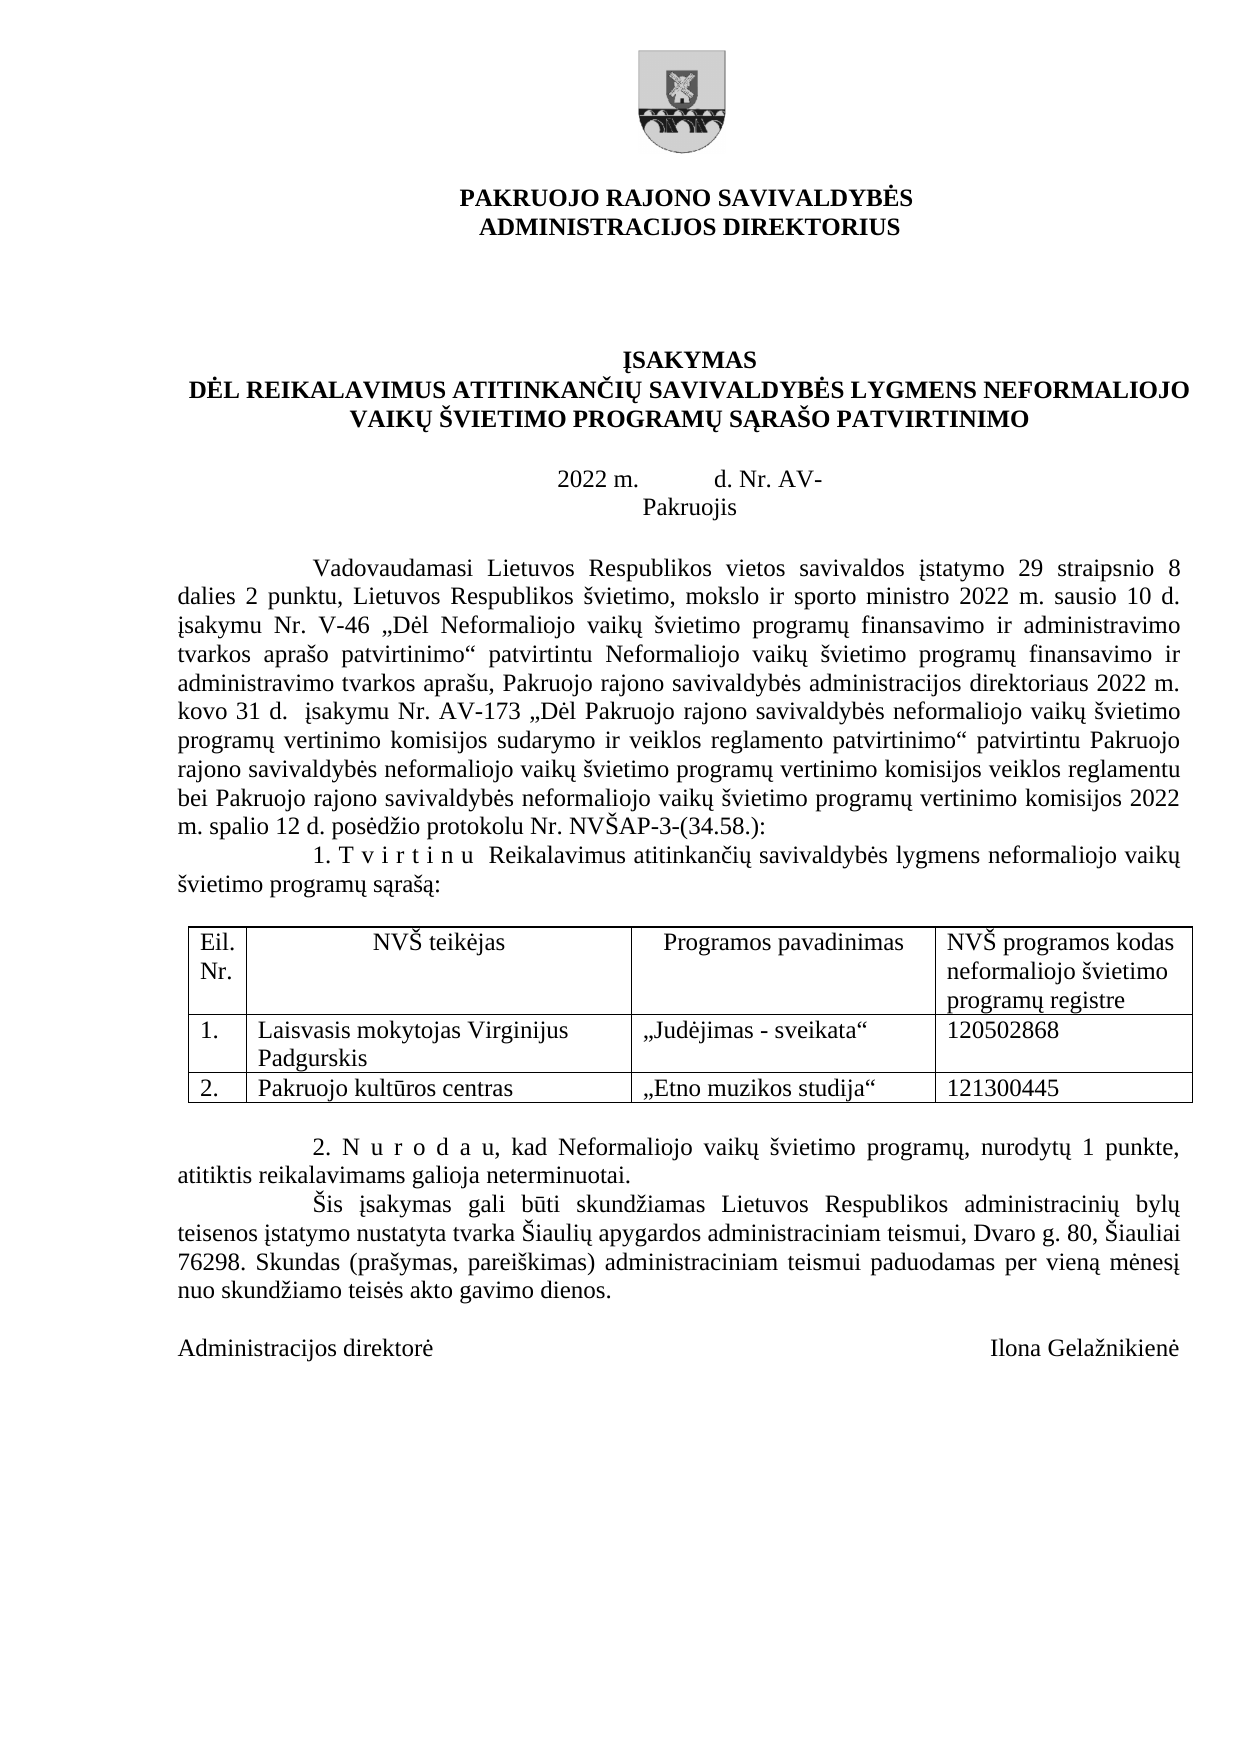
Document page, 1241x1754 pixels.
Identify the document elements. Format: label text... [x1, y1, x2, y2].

table_header PAKRUOJO RAJONO SAVIVALDYBĖS ADMINISTRACIJOS DIREKTORIUS [177, 118, 1202, 316]
table_cell 2. [189, 1073, 246, 1102]
table_cell 1. [189, 1015, 246, 1072]
table_header Eil. Nr. [189, 928, 246, 1014]
table_cell Pakruojo kultūros centras [247, 1073, 631, 1102]
table_cell „Judėjimas - sveikata“ [632, 1015, 935, 1072]
text Vadovaudamasi Lietuvos Respublikos vietos savivaldos įstatymo 29 straipsnio 8 dalies 2 punktu, Lietuvos Respublikos švietimo, mokslo ir sporto ministro 2022 m. sausio 10 d. įsakymu Nr. V-46 „Dėl Neformaliojo vaikų švietimo programų finansavimo ir administravimo tvarkos aprašo patvirtinimo“ patvirtintu Neformaliojo vaikų švietimo programų finansavimo ir administravimo tvarkos aprašu, Pakruojo rajono savivaldybės administracijos direktoriaus 2022 m. kovo 31 d. įsakymu Nr. AV-173 „Dėl Pakruojo rajono savivaldybės neformaliojo vaikų švietimo programų vertinimo komisijos sudarymo ir veiklos reglamento patvirtinimo“ patvirtintu Pakruojo rajono savivaldybės neformaliojo vaikų švietimo programų vertinimo komisijos veiklos reglamentu bei Pakruojo rajono savivaldybės neformaliojo vaikų švietimo programų vertinimo komisijos 2022 m. spalio 12 d. posėdžio protokolu Nr. NVŠAP-3-(34.58.): [177, 553, 1181, 840]
table_cell Laisvasis mokytojas Virginijus Padgurskis [247, 1015, 631, 1072]
text 2. N u r o d a u, kad Neformaliojo vaikų švietimo programų, nurodytų 1 punkte, atitiktis reikalavimams galioja neterminuotai. [177, 1132, 1181, 1189]
table_cell DĖL REIKALAVIMUS ATITINKANČIŲ SAVIVALDYBĖS LYGMENS NEFORMALIOJO VAIKŲ ŠVIETIMO PROGRAMŲ SĄRAŠO PATVIRTINIMO [177, 375, 1202, 434]
table_header NVŠ programos kodas neformaliojo švietimo programų registre [936, 928, 1192, 1014]
table_cell 120502868 [936, 1015, 1192, 1072]
table_cell ĮSAKYMAS [177, 345, 1202, 375]
table_cell 2022 m. d. Nr. AV- Pakruojis [177, 464, 1202, 524]
table_header Programos pavadinimas [632, 928, 935, 1014]
text Šis įsakymas gali būti skundžiamas Lietuvos Respublikos administracinių bylų teisenos įstatymo nustatyta tvarka Šiaulių apygardos administraciniam teismui, Dvaro g. 80, Šiauliai 76298. Skundas (prašymas, pareiškimas) administraciniam teismui paduodamas per vieną mėnesį nuo skundžiamo teisės akto gavimo dienos. [177, 1189, 1181, 1304]
text Administracijos direktorė Ilona Gelažnikienė [177, 1333, 1181, 1362]
table_cell [177, 316, 1202, 345]
table_cell „Etno muzikos studija“ [632, 1073, 935, 1102]
table_header NVŠ teikėjas [247, 928, 631, 1014]
text 1. T v i r t i n u Reikalavimus atitinkančių savivaldybės lygmens neformaliojo vaikų švietimo programų sąrašą: [177, 840, 1181, 898]
table_cell [177, 435, 1202, 464]
table_cell 121300445 [936, 1073, 1192, 1102]
